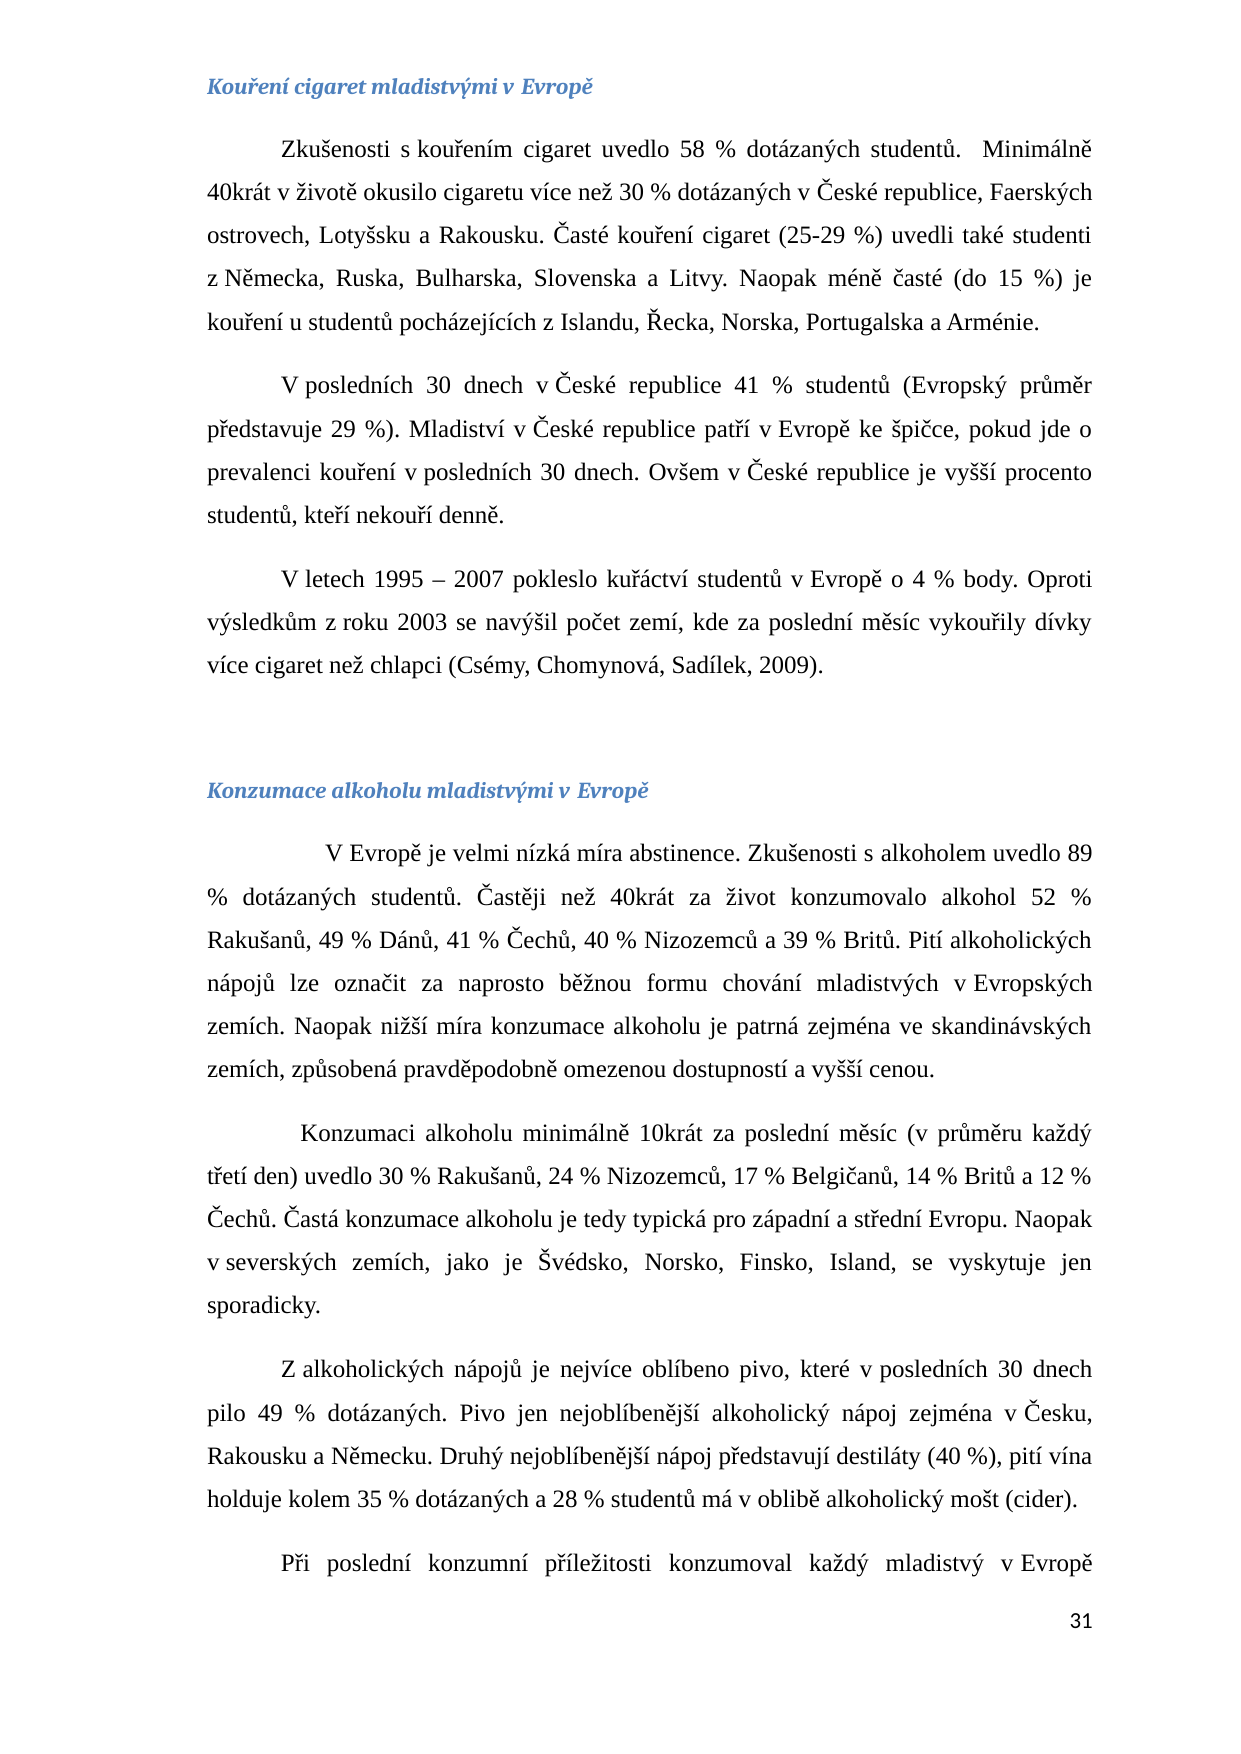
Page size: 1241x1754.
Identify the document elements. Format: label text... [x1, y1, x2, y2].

subtitle Konzumace alkoholu mladistvými v Evropě [207, 778, 1092, 804]
text V letech 1995 – 2007 pokleslo kuřáctví studentů v Evropě o 4 % body. Oproti výsledkům z roku 2003 se navýšil počet zemí, kde za poslední měsíc vykouřily dívky více cigaret než chlapci (Csémy, Chomynová, Sadílek, 2009). [207, 564, 1092, 679]
text V posledních 30 dnech v České republice 41 % studentů (Evropský průměr představuje 29 %). Mladiství v České republice patří v Evropě ke špičce, pokud jde o prevalenci kouření v posledních 30 dnech. Ovšem v České republice je vyšší procento studentů, kteří nekouří denně. [207, 371, 1092, 529]
text Konzumaci alkoholu minimálně 10krát za poslední měsíc (v průměru každý třetí den) uvedlo 30 % Rakušanů, 24 % Nizozemců, 17 % Belgičanů, 14 % Britů a 12 % Čechů. Častá konzumace alkoholu je tedy typická pro západní a střední Evropu. Naopak v severských zemích, jako je Švédsko, Norsko, Finsko, Island, se vyskytuje jen sporadicky. [207, 1118, 1092, 1319]
text V Evropě je velmi nízká míra abstinence. Zkušenosti s alkoholem uvedlo 89 % dotázaných studentů. Častěji než 40krát za život konzumovalo alkohol 52 % Rakušanů, 49 % Dánů, 41 % Čechů, 40 % Nizozemců a 39 % Britů. Pití alkoholických nápojů lze označit za naprosto běžnou formu chování mladistvých v Evropských zemích. Naopak nižší míra konzumace alkoholu je patrná zejména ve skandinávských zemích, způsobená pravděpodobně omezenou dostupností a vyšší cenou. [207, 838, 1092, 1083]
text Zkušenosti s kouřením cigaret uvedlo 58 % dotázaných studentů. Minimálně 40krát v životě okusilo cigaretu více než 30 % dotázaných v České republice, Faerských ostrovech, Lotyšsku a Rakousku. Časté kouření cigaret (25-29 %) uvedli také studenti z Německa, Ruska, Bulharska, Slovenska a Litvy. Naopak méně časté (do 15 %) je kouření u studentů pocházejících z Islandu, Řecka, Norska, Portugalska a Arménie. [207, 134, 1092, 335]
subtitle Kouření cigaret mladistvými v Evropě [207, 74, 1092, 100]
text Při poslední konzumní příležitosti konzumoval každý mladistvý v Evropě [207, 1548, 1092, 1577]
text Z alkoholických nápojů je nejvíce oblíbeno pivo, které v posledních 30 dnech pilo 49 % dotázaných. Pivo jen nejoblíbenější alkoholický nápoj zejména v Česku, Rakousku a Německu. Druhý nejoblíbenější nápoj představují destiláty (40 %), pití vína holduje kolem 35 % dotázaných a 28 % studentů má v oblibě alkoholický mošt (cider). [207, 1354, 1092, 1513]
